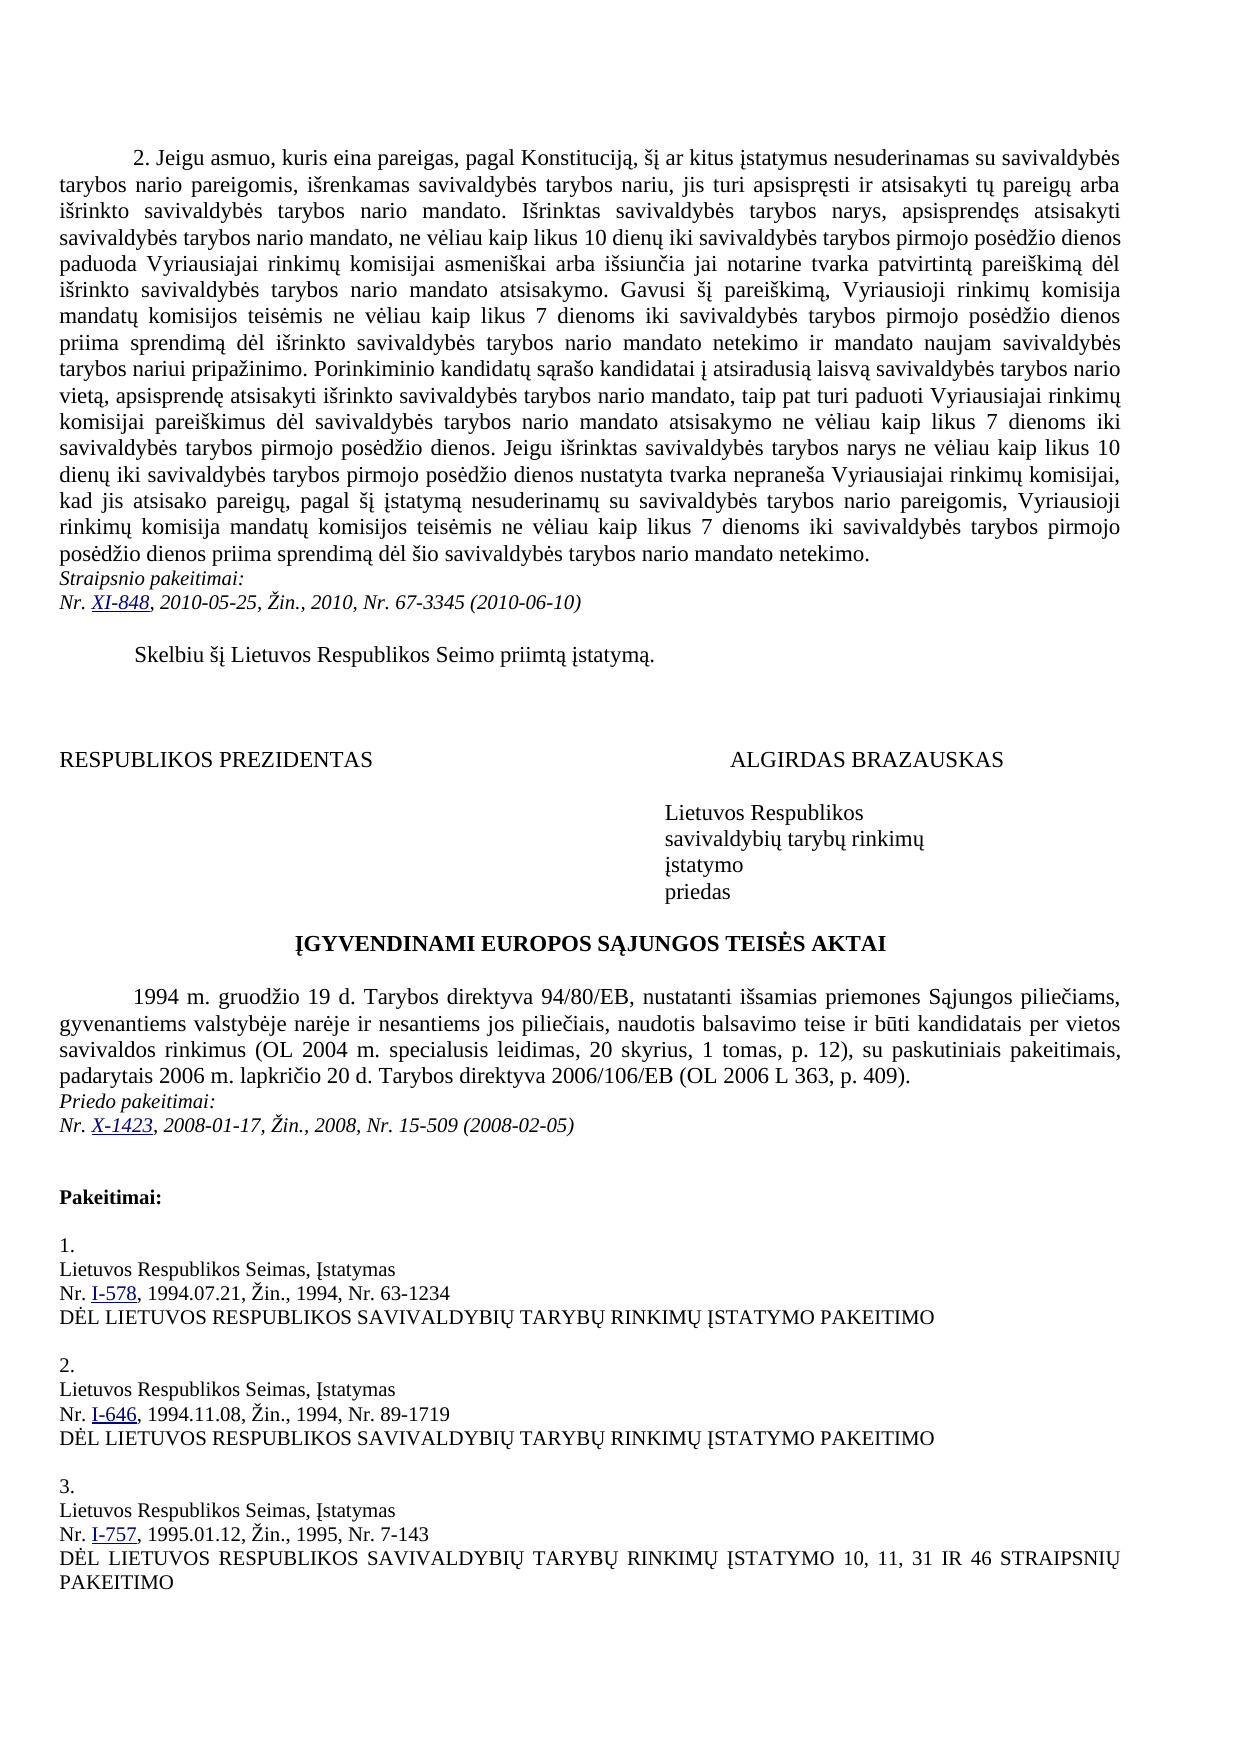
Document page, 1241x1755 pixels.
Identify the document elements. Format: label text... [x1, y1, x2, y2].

text Lietuvos Respublikos Seimas, Įstatymas [59, 1377, 1122, 1401]
text DĖL LIETUVOS RESPUBLIKOS SAVIVALDYBIŲ TARYBŲ RINKIMŲ ĮSTATYMO 10, 11, 31 IR 46 STRAIPSNIŲ PAKEITIMO [59, 1546, 1122, 1594]
text įstatymo [664, 851, 1122, 878]
text 2. Jeigu asmuo, kuris eina pareigas, pagal Konstituciją, šį ar kitus įstatymus nesuderinamas su savivaldybės tarybos nario pareigomis, išrenkamas savivaldybės tarybos nariu, jis turi apsispręsti ir atsisakyti tų pareigų arba išrinkto savivaldybės tarybos nario mandato. Išrinktas savivaldybės tarybos narys, apsisprendęs atsisakyti savivaldybės tarybos nario mandato, ne vėliau kaip likus 10 dienų iki savivaldybės tarybos pirmojo posėdžio dienos paduoda Vyriausiajai rinkimų komisijai asmeniškai arba išsiunčia jai notarine tvarka patvirtintą pareiškimą dėl išrinkto savivaldybės tarybos nario mandato atsisakymo. Gavusi šį pareiškimą, Vyriausioji rinkimų komisija mandatų komisijos teisėmis ne vėliau kaip likus 7 dienoms iki savivaldybės tarybos pirmojo posėdžio dienos priima sprendimą dėl išrinkto savivaldybės tarybos nario mandato netekimo ir mandato naujam savivaldybės tarybos nariui pripažinimo. Porinkiminio kandidatų sąrašo kandidatai į atsiradusią laisvą savivaldybės tarybos nario vietą, apsisprendę atsisakyti išrinkto savivaldybės tarybos nario mandato, taip pat turi paduoti Vyriausiajai rinkimų komisijai pareiškimus dėl savivaldybės tarybos nario mandato atsisakymo ne vėliau kaip likus 7 dienoms iki savivaldybės tarybos pirmojo posėdžio dienos. Jeigu išrinktas savivaldybės tarybos narys ne vėliau kaip likus 10 dienų iki savivaldybės tarybos pirmojo posėdžio dienos nustatyta tvarka nepraneša Vyriausiajai rinkimų komisijai, kad jis atsisako pareigų, pagal šį įstatymą nesuderinamų su savivaldybės tarybos nario pareigomis, Vyriausioji rinkimų komisija mandatų komisijos teisėmis ne vėliau kaip likus 7 dienoms iki savivaldybės tarybos pirmojo posėdžio dienos priima sprendimą dėl šio savivaldybės tarybos nario mandato netekimo. [59, 144, 1122, 566]
text Nr. I-646, 1994.11.08, Žin., 1994, Nr. 89-1719 [59, 1401, 1122, 1426]
text Skelbiu šį Lietuvos Respublikos Seimo priimtą įstatymą. [59, 641, 1122, 667]
text Lietuvos Respublikos Seimas, Įstatymas [59, 1498, 1122, 1522]
text ĮGYVENDINAMI EUROPOS SĄJUNGOS TEISĖS AKTAI [59, 931, 1122, 957]
text RESPUBLIKOS PREZIDENTAS ALGIRDAS BRAZAUSKAS [59, 746, 1122, 772]
text Nr. XI-848, 2010-05-25, Žin., 2010, Nr. 67-3345 (2010-06-10) [59, 590, 1122, 614]
text savivaldybių tarybų rinkimų [664, 825, 1122, 851]
text Pakeitimai: [59, 1185, 1122, 1209]
text Lietuvos Respublikos Seimas, Įstatymas [59, 1257, 1122, 1281]
text 1. [59, 1233, 1122, 1257]
text Lietuvos Respublikos [664, 799, 1122, 825]
text 3. [59, 1474, 1122, 1498]
text DĖL LIETUVOS RESPUBLIKOS SAVIVALDYBIŲ TARYBŲ RINKIMŲ ĮSTATYMO PAKEITIMO [59, 1426, 1122, 1449]
text Straipsnio pakeitimai: [59, 566, 1122, 590]
text Nr. X-1423, 2008-01-17, Žin., 2008, Nr. 15-509 (2008-02-05) [59, 1113, 1122, 1137]
text 1994 m. gruodžio 19 d. Tarybos direktyva 94/80/EB, nustatanti išsamias priemones Sąjungos piliečiams, gyvenantiems valstybėje narėje ir nesantiems jos piliečiais, naudotis balsavimo teise ir būti kandidatais per vietos savivaldos rinkimus (OL 2004 m. specialusis leidimas, 20 skyrius, 1 tomas, p. 12), su paskutiniais pakeitimais, padarytais 2006 m. lapkričio 20 d. Tarybos direktyva 2006/106/EB (OL 2006 L 363, p. 409). [59, 983, 1122, 1089]
text Nr. I-578, 1994.07.21, Žin., 1994, Nr. 63-1234 [59, 1281, 1122, 1305]
text Nr. I-757, 1995.01.12, Žin., 1995, Nr. 7-143 [59, 1522, 1122, 1546]
text priedas [664, 878, 1122, 904]
text Priedo pakeitimai: [59, 1089, 1122, 1113]
text 2. [59, 1353, 1122, 1377]
text DĖL LIETUVOS RESPUBLIKOS SAVIVALDYBIŲ TARYBŲ RINKIMŲ ĮSTATYMO PAKEITIMO [59, 1305, 1122, 1329]
